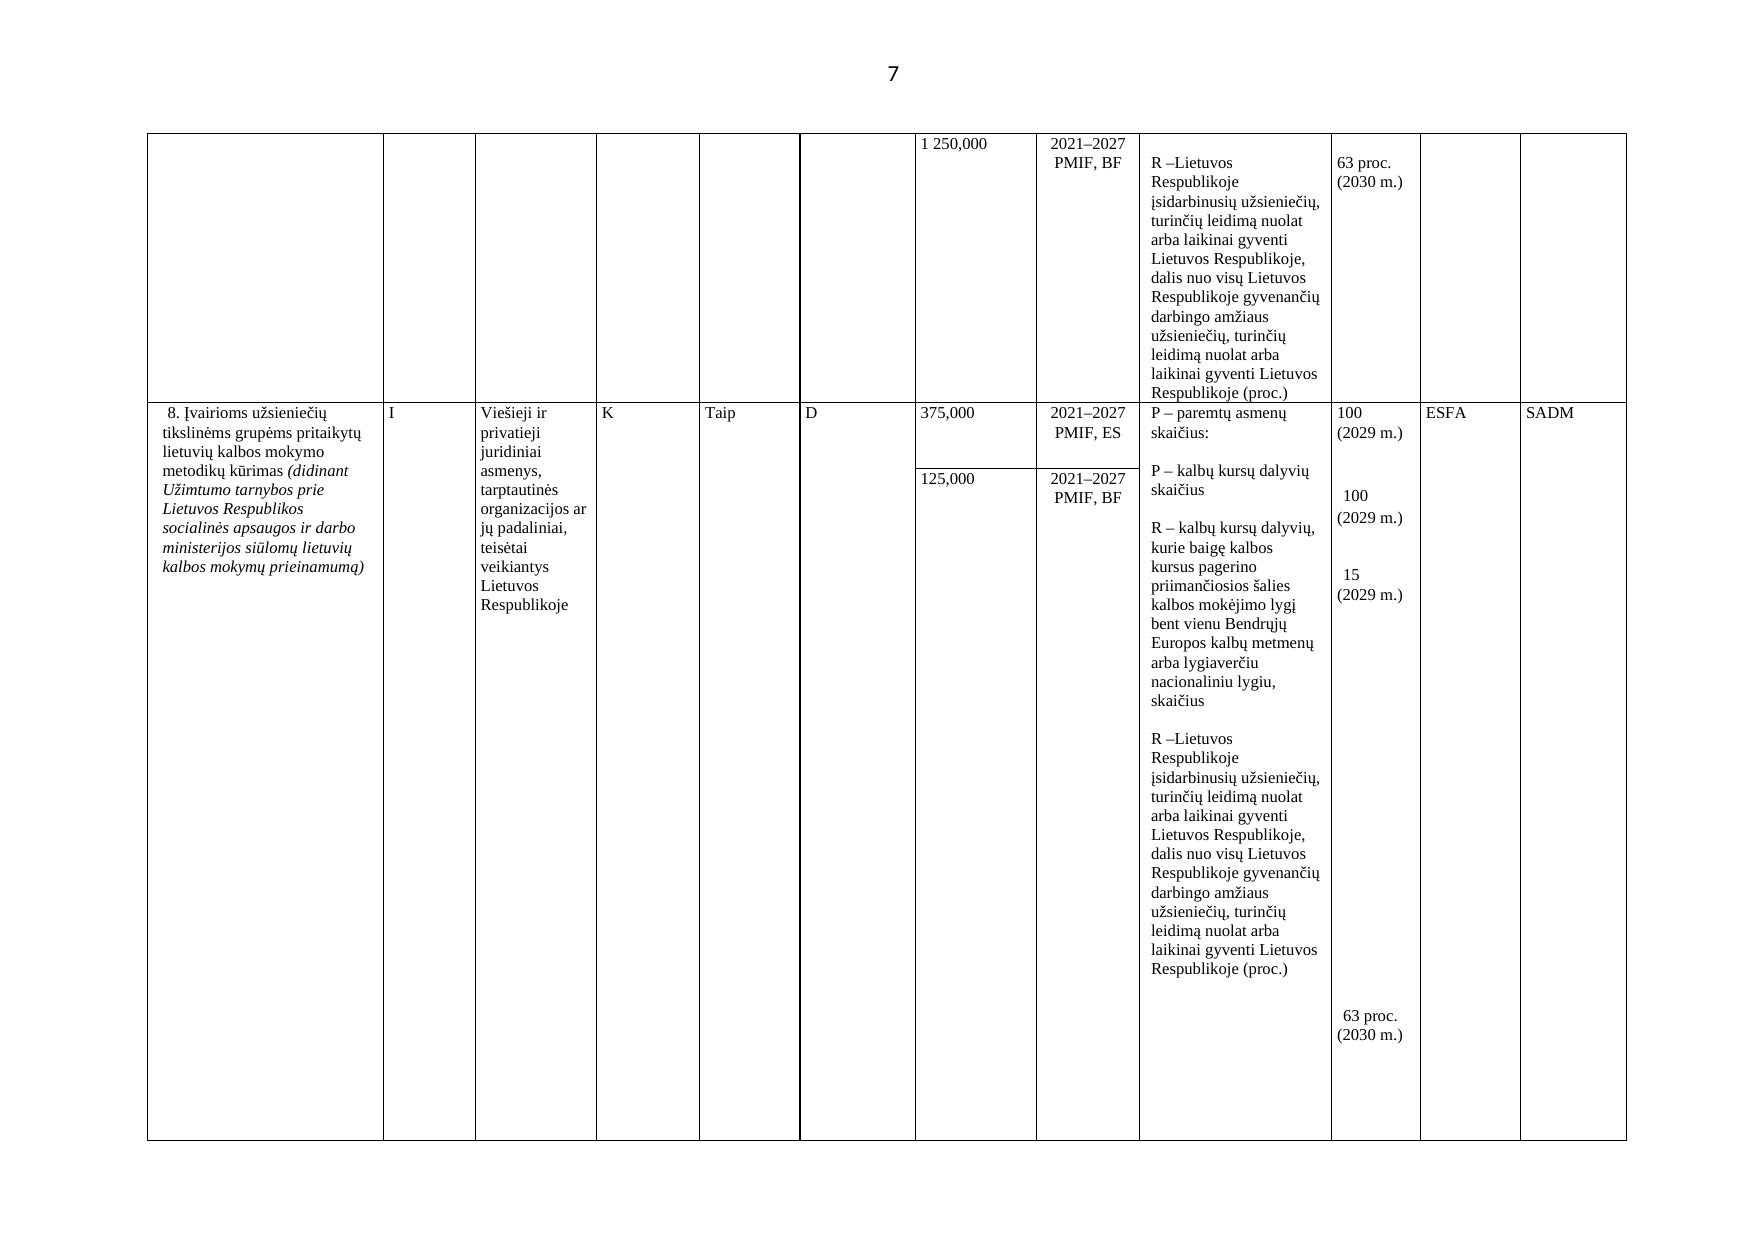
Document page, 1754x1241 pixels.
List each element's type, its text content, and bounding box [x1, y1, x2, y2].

table_cell [476, 134, 596, 402]
table_cell I [384, 403, 475, 1140]
table_cell [597, 134, 699, 402]
table_cell ESFA [1421, 403, 1520, 1140]
table_cell 63 proc. (2030 m.) [1332, 134, 1420, 402]
table_cell Viešieji ir privatieji juridiniai asmenys, tarptautinės organizacijos ar jų padaliniai, teisėtai veikiantys Lietuvos Respublikoje [476, 403, 596, 1140]
table_cell 100 (2029 m.) 100 (2029 m.) 15 (2029 m.) 63 proc. (2030 m.) [1332, 403, 1420, 1140]
table_cell 1 250,000 [916, 134, 1036, 402]
table_cell 125,000 [916, 469, 1036, 1140]
table_cell [1421, 134, 1520, 402]
table_cell 2021–2027 PMIF, ES [1037, 403, 1139, 468]
table_cell R –Lietuvos Respublikoje įsidarbinusių užsieniečių, turinčių leidimą nuolat arba laikinai gyventi Lietuvos Respublikoje, dalis nuo visų Lietuvos Respublikoje gyvenančių darbingo amžiaus užsieniečių, turinčių leidimą nuolat arba laikinai gyventi Lietuvos Respublikoje (proc.) [1140, 134, 1331, 402]
table_cell [1521, 134, 1626, 402]
table_cell 2021–2027 PMIF, BF [1037, 469, 1139, 1140]
table_cell 375,000 [916, 403, 1036, 468]
table_cell 2021–2027 PMIF, BF [1037, 134, 1139, 402]
table_cell K [597, 403, 699, 1140]
table_cell 8. Įvairioms užsieniečių tikslinėms grupėms pritaikytų lietuvių kalbos mokymo metodikų kūrimas (didinant Užimtumo tarnybos prie Lietuvos Respublikos socialinės apsaugos ir darbo ministerijos siūlomų lietuvių kalbos mokymų prieinamumą) [148, 403, 383, 1140]
table_cell Taip [700, 403, 799, 1140]
table_cell [148, 134, 383, 402]
table_cell D [801, 403, 915, 1140]
table_cell [700, 134, 799, 402]
table_cell SADM [1521, 403, 1626, 1140]
table_cell [801, 134, 915, 402]
table_cell P – paremtų asmenų skaičius: P – kalbų kursų dalyvių skaičius R – kalbų kursų dalyvių, kurie baigę kalbos kursus pagerino priimančiosios šalies kalbos mokėjimo lygį bent vienu Bendrųjų Europos kalbų metmenų arba lygiaverčiu nacionaliniu lygiu, skaičius R –Lietuvos Respublikoje įsidarbinusių užsieniečių, turinčių leidimą nuolat arba laikinai gyventi Lietuvos Respublikoje, dalis nuo visų Lietuvos Respublikoje gyvenančių darbingo amžiaus užsieniečių, turinčių leidimą nuolat arba laikinai gyventi Lietuvos Respublikoje (proc.) [1140, 403, 1331, 1140]
table_cell [384, 134, 475, 402]
